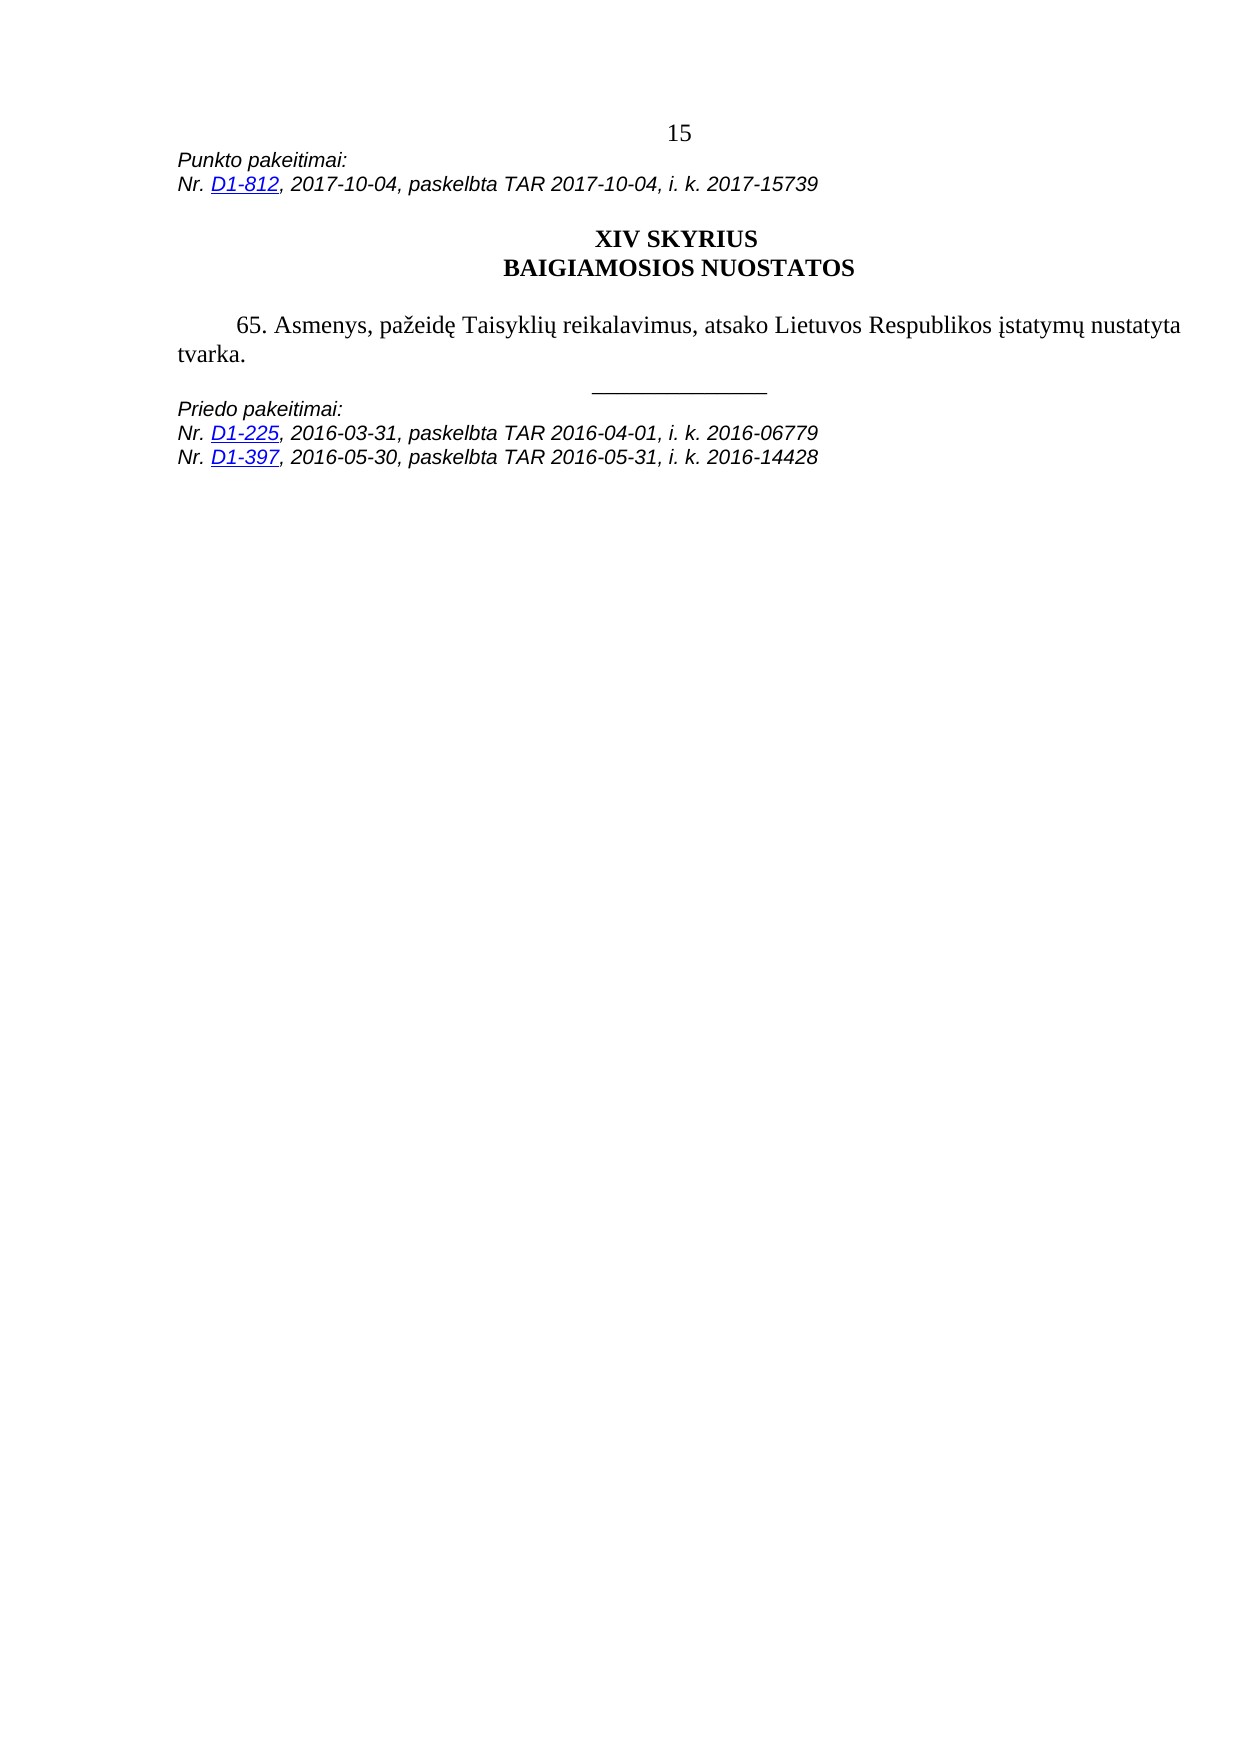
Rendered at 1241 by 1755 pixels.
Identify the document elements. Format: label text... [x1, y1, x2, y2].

text Nr. D1-397, 2016-05-30, paskelbta TAR 2016-05-31, i. k. 2016-14428 [177, 445, 1181, 469]
text XIV SKYRIUS [177, 224, 1181, 253]
text Nr. D1-225, 2016-03-31, paskelbta TAR 2016-04-01, i. k. 2016-06779 [177, 421, 1181, 445]
text Nr. D1-812, 2017-10-04, paskelbta TAR 2017-10-04, i. k. 2017-15739 [177, 172, 1181, 196]
text BAIGIAMOSIOS NUOSTATOS [177, 253, 1181, 282]
text ______________ [177, 368, 1181, 397]
text 65. Asmenys, pažeidę Taisyklių reikalavimus, atsako Lietuvos Respublikos įstatymų nustatyta tvarka. [177, 311, 1181, 368]
text Priedo pakeitimai: [177, 397, 1181, 421]
text Punkto pakeitimai: [177, 148, 1181, 172]
